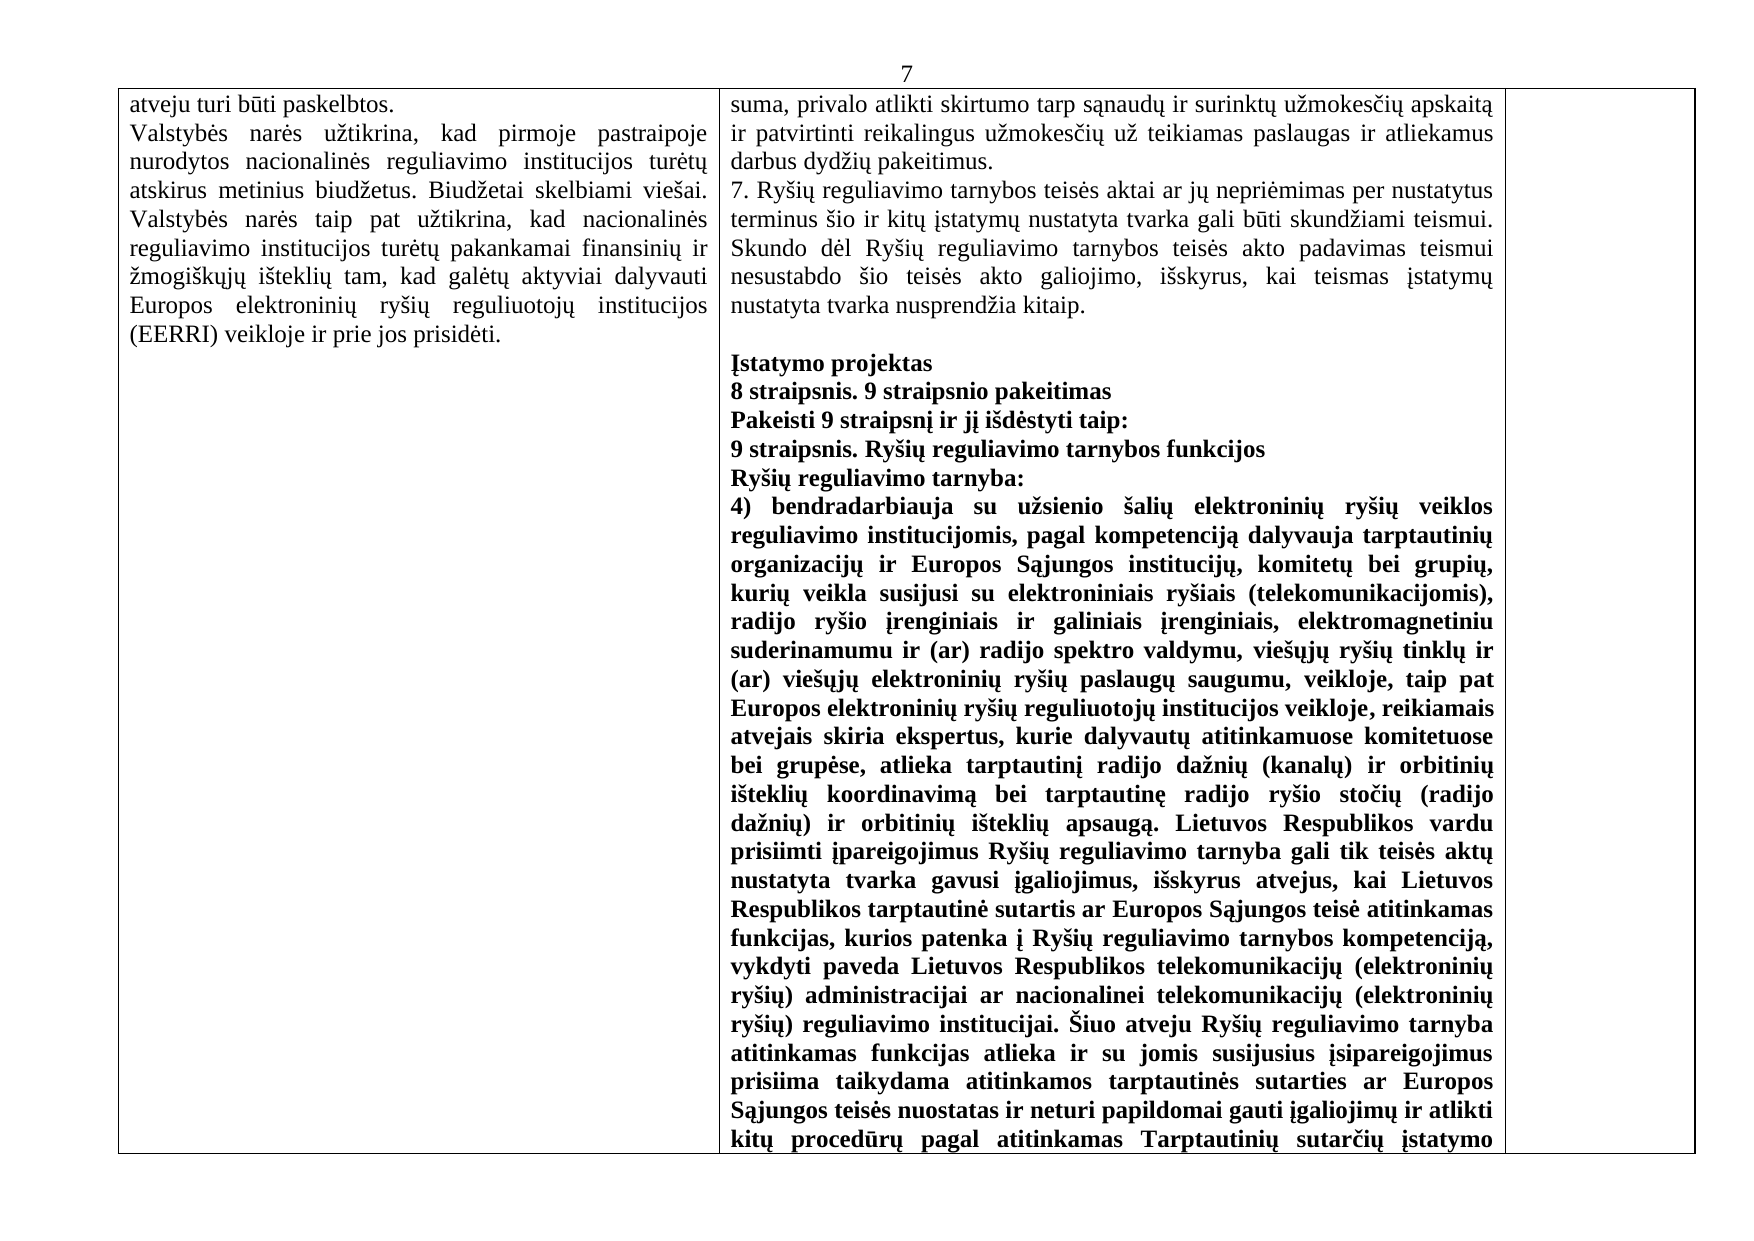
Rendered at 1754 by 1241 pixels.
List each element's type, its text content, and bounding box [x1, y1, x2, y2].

table_cell [1506, 89, 1694, 1153]
table_cell suma, privalo atlikti skirtumo tarp sąnaudų ir surinktų užmokesčių apskaitą ir patvirtinti reikalingus užmokesčių už teikiamas paslaugas ir atliekamus darbus dydžių pakeitimus. 7. Ryšių reguliavimo tarnybos teisės aktai ar jų nepriėmimas per nustatytus terminus šio ir kitų įstatymų nustatyta tvarka gali būti skundžiami teismui. Skundo dėl Ryšių reguliavimo tarnybos teisės akto padavimas teismui nesustabdo šio teisės akto galiojimo, išskyrus, kai teismas įstatymų nustatyta tvarka nusprendžia kitaip. Įstatymo projektas 8 straipsnis. 9 straipsnio pakeitimas Pakeisti 9 straipsnį ir jį išdėstyti taip: 9 straipsnis. Ryšių reguliavimo tarnybos funkcijos Ryšių reguliavimo tarnyba: 4) bendradarbiauja su užsienio šalių elektroninių ryšių veiklos reguliavimo institucijomis, pagal kompetenciją dalyvauja tarptautinių organizacijų ir Europos Sąjungos institucijų, komitetų bei grupių, kurių veikla susijusi su elektroniniais ryšiais (telekomunikacijomis), radijo ryšio įrenginiais ir galiniais įrenginiais, elektromagnetiniu suderinamumu ir (ar) radijo spektro valdymu, viešųjų ryšių tinklų ir (ar) viešųjų elektroninių ryšių paslaugų saugumu, veikloje, taip pat Europos elektroninių ryšių reguliuotojų institucijos veikloje, reikiamais atvejais skiria ekspertus, kurie dalyvautų atitinkamuose komitetuose bei grupėse, atlieka tarptautinį radijo dažnių (kanalų) ir orbitinių išteklių koordinavimą bei tarptautinę radijo ryšio stočių (radijo dažnių) ir orbitinių išteklių apsaugą. Lietuvos Respublikos vardu prisiimti įpareigojimus Ryšių reguliavimo tarnyba gali tik teisės aktų nustatyta tvarka gavusi įgaliojimus, išskyrus atvejus, kai Lietuvos Respublikos tarptautinė sutartis ar Europos Sąjungos teisė atitinkamas funkcijas, kurios patenka į Ryšių reguliavimo tarnybos kompetenciją, vykdyti paveda Lietuvos Respublikos telekomunikacijų (elektroninių ryšių) administracijai ar nacionalinei telekomunikacijų (elektroninių ryšių) reguliavimo institucijai. Šiuo atveju Ryšių reguliavimo tarnyba atitinkamas funkcijas atlieka ir su jomis susijusius įsipareigojimus prisiima taikydama atitinkamos tarptautinės sutarties ar Europos Sąjungos teisės nuostatas ir neturi papildomai gauti įgaliojimų ir atlikti kitų procedūrų pagal atitinkamas Tarptautinių sutarčių įstatymo [720, 89, 1505, 1153]
table_cell atveju turi būti paskelbtos. Valstybės narės užtikrina, kad pirmoje pastraipoje nurodytos nacionalinės reguliavimo institucijos turėtų atskirus metinius biudžetus. Biudžetai skelbiami viešai. Valstybės narės taip pat užtikrina, kad nacionalinės reguliavimo institucijos turėtų pakankamai finansinių ir žmogiškųjų išteklių tam, kad galėtų aktyviai dalyvauti Europos elektroninių ryšių reguliuotojų institucijos (EERRI) veikloje ir prie jos prisidėti. [119, 89, 719, 1153]
